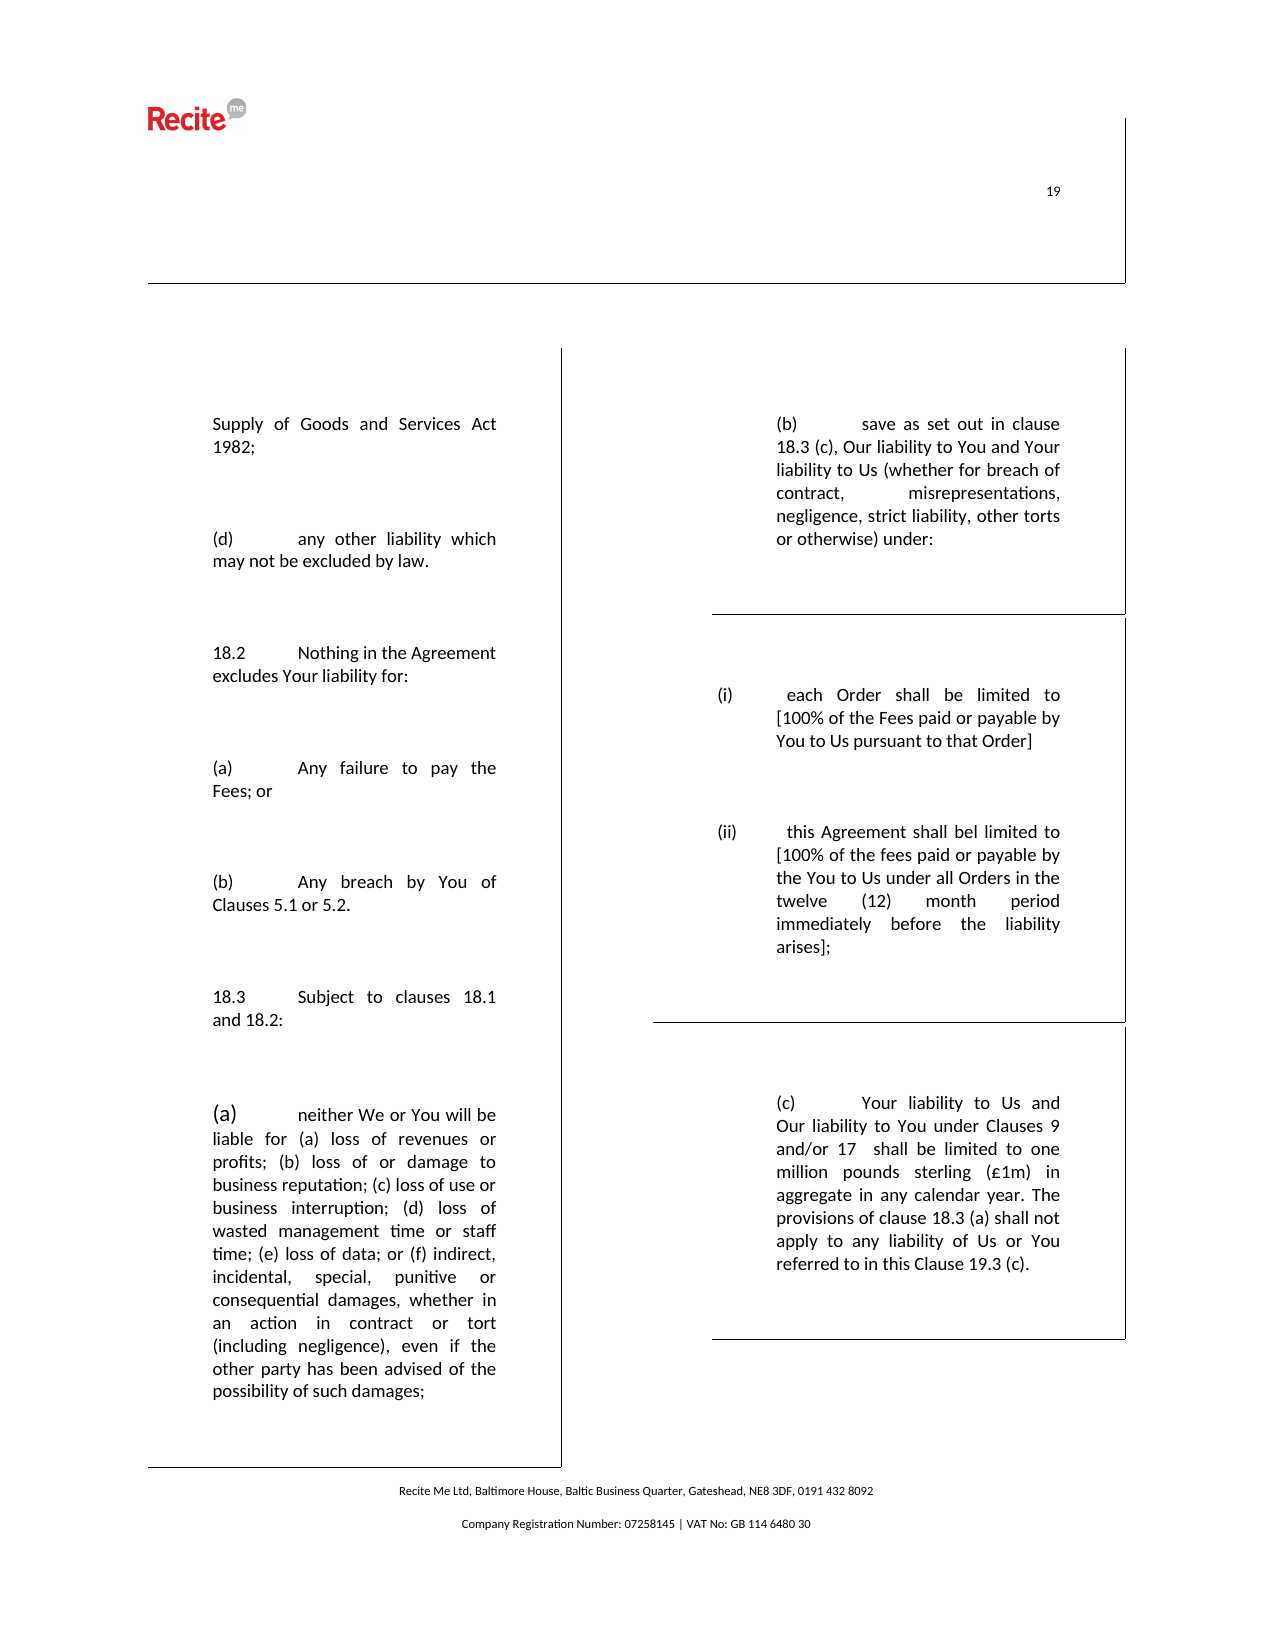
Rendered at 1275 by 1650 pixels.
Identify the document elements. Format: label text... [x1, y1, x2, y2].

list Your liability to Us and Our liability to You under Clauses 9 and/or 17 shall be limited to one million pounds sterling (£1m) in aggregate in any calendar year. The provisions of clause 18.3 (a) shall not apply to any liability of Us or You referred to in this Clause 19.3 (c). [712, 1027, 1125, 1339]
list neither We or You will be liable for (a) loss of revenues or profits; (b) loss of or damage to business reputation; (c) loss of use or business interruption; (d) loss of wasted management time or staff time; (e) loss of data; or (f) indirect, incidental, special, punitive or consequential damages, whether in an action in contract or tort (including negligence), even if the other party has been advised of the possibility of such damages; [148, 1035, 561, 1467]
list any other liability which may not be excluded by law. [148, 462, 561, 577]
text (i) each Order shall be limited to [100% of the Fees paid or payable by You to Us pursuant to that Order] [652, 618, 1125, 756]
list Nothing in the Agreement excludes Your liability for: [148, 577, 561, 691]
text (ii) this Agreement shall bel limited to [100% of the fees paid or payable by the You to Us under all Orders in the twelve (12) month period immediately before the liability arises]; [652, 756, 1125, 1022]
list Any failure to pay the Fees; or [148, 691, 561, 806]
list Subject to clauses 18.1 and 18.2: [148, 920, 561, 1035]
list Any breach by You of Clauses 5.1 or 5.2. [148, 806, 561, 920]
list save as set out in clause 18.3 (c), Our liability to You and Your liability to Us (whether for breach of contract, misrepresentations, negligence, strict liability, other torts or otherwise) under: [712, 347, 1125, 614]
list Supply of Goods and Services Act 1982; [148, 347, 561, 462]
